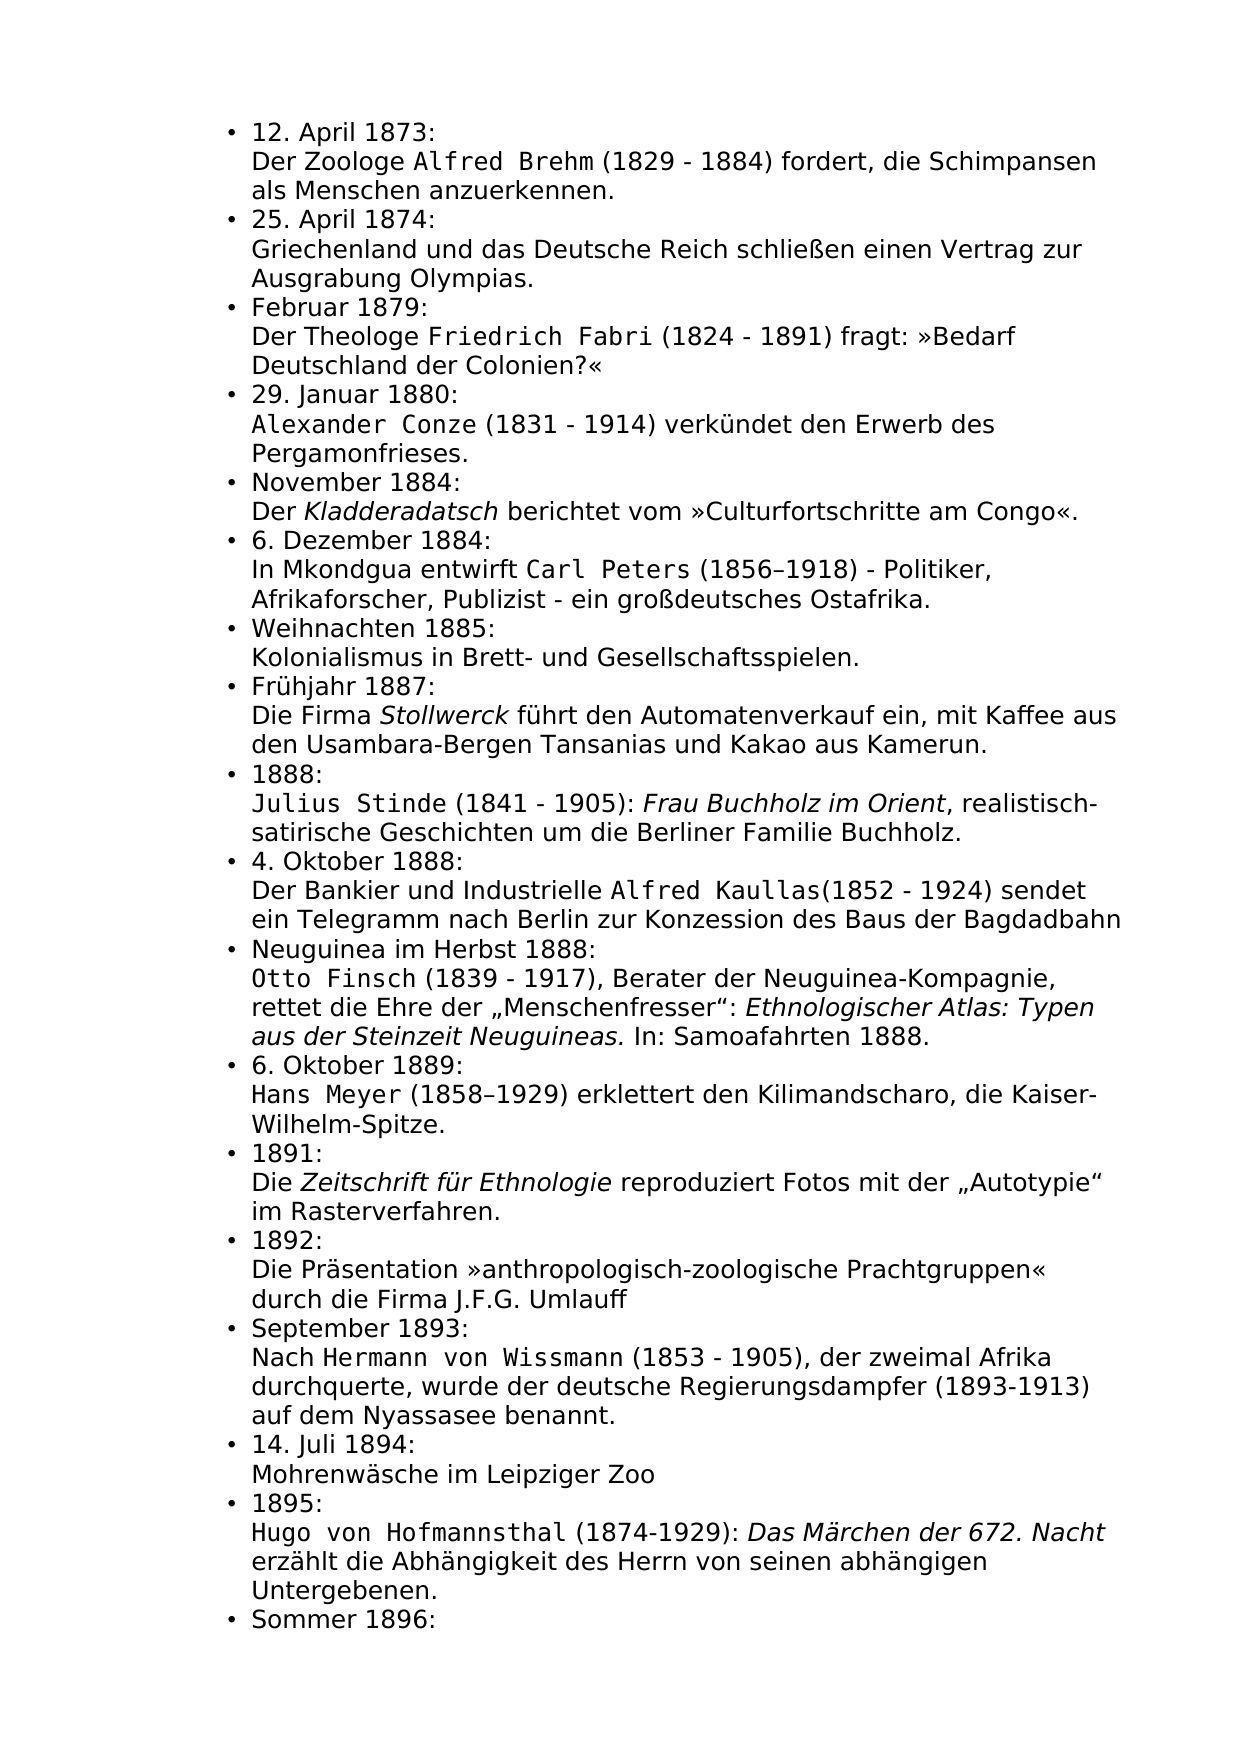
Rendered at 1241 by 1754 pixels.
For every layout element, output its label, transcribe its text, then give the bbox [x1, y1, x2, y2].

list 1891: Die Zeitschrift für Ethnologie reproduziert Fotos mit der „Autotypie“ im Rasterverfahren. [236, 1139, 1122, 1226]
list Neuguinea im Herbst 1888: Otto Finsch (1839 - 1917), Berater der Neuguinea-Kompagnie, rettet die Ehre der „Menschenfresser“: Ethnologischer Atlas: Typen aus der Steinzeit Neuguineas. In: Samoafahrten 1888. [236, 935, 1122, 1051]
list 1892: Die Präsentation »anthropologisch-zoologische Prachtgruppen« durch die Firma J.F.G. Umlauff [236, 1226, 1122, 1314]
list Weihnachten 1885: Kolonialismus in Brett- und Gesellschaftsspielen. [236, 614, 1122, 672]
list 29. Januar 1880: Alexander Conze (1831 - 1914) verkündet den Erwerb des Pergamonfrieses. [236, 381, 1122, 468]
list 12. April 1873: Der Zoologe Alfred Brehm (1829 - 1884) fordert, die Schimpansen als Menschen anzuerkennen. [236, 118, 1122, 206]
list 6. Oktober 1889: Hans Meyer (1858–1929) erklettert den Kilimandscharo, die Kaiser-Wilhelm-Spitze. [236, 1051, 1122, 1139]
list Februar 1879: Der Theologe Friedrich Fabri (1824 - 1891) fragt: »Bedarf Deutschland der Colonien?« [236, 293, 1122, 381]
list 1888: Julius Stinde (1841 - 1905): Frau Buchholz im Orient, realistisch-satirische Geschichten um die Berliner Familie Buchholz. [236, 760, 1122, 847]
list September 1893: Nach Hermann von Wissmann (1853 - 1905), der zweimal Afrika durchquerte, wurde der deutsche Regierungsdampfer (1893-1913) auf dem Nyassasee benannt. [236, 1314, 1122, 1431]
list 25. April 1874: Griechenland und das Deutsche Reich schließen einen Vertrag zur Ausgrabung Olympias. [236, 206, 1122, 293]
list November 1884: Der Kladderadatsch berichtet vom »Culturfortschritte am Congo«. [236, 468, 1122, 526]
list 6. Dezember 1884: In Mkondgua entwirft Carl Peters (1856–1918) - Politiker, Afrikaforscher, Publizist - ein großdeutsches Ostafrika. [236, 526, 1122, 614]
list Sommer 1896: [236, 1606, 1122, 1635]
list 14. Juli 1894: Mohrenwäsche im Leipziger Zoo [236, 1431, 1122, 1489]
list Frühjahr 1887: Die Firma Stollwerck führt den Automatenverkauf ein, mit Kaffee aus den Usambara-Bergen Tansanias und Kakao aus Kamerun. [236, 672, 1122, 760]
list 4. Oktober 1888: Der Bankier und Industrielle Alfred Kaullas(1852 - 1924) sendet ein Telegramm nach Berlin zur Konzession des Baus der Bagdadbahn [236, 847, 1122, 935]
list 1895: Hugo von Hofmannsthal (1874-1929): Das Märchen der 672. Nacht erzählt die Abhängigkeit des Herrn von seinen abhängigen Untergebenen. [236, 1489, 1122, 1606]
